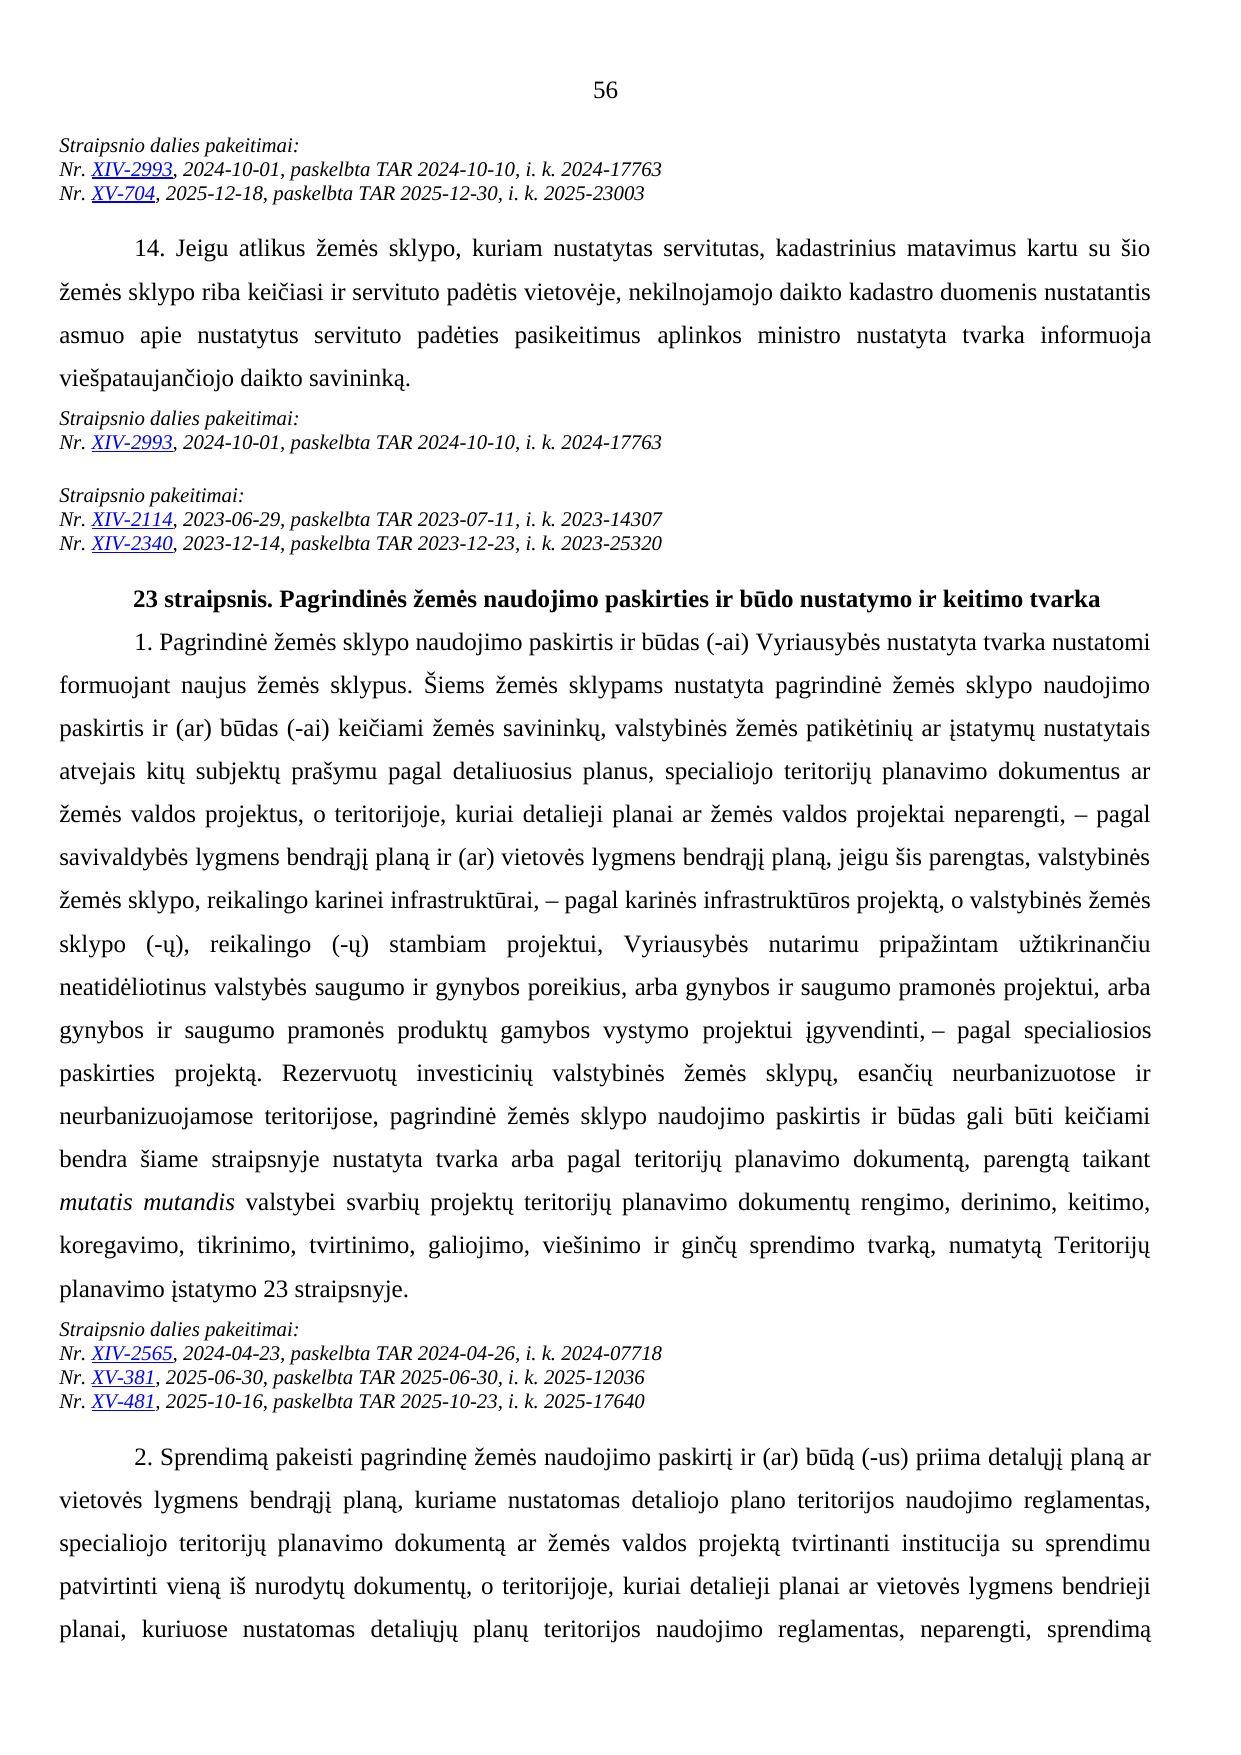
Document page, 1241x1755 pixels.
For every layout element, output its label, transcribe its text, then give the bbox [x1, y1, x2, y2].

text Straipsnio dalies pakeitimai: [59, 406, 1152, 430]
text Nr. XIV-2340, 2023-12-14, paskelbta TAR 2023-12-23, i. k. 2023-25320 [59, 531, 1152, 555]
text 1. Pagrindinė žemės sklypo naudojimo paskirtis ir būdas (-ai) Vyriausybės nustatyta tvarka nustatomi formuojant naujus žemės sklypus. Šiems žemės sklypams nustatyta pagrindinė žemės sklypo naudojimo paskirtis ir (ar) būdas (-ai) keičiami žemės savininkų, valstybinės žemės patikėtinių ar įstatymų nustatytais atvejais kitų subjektų prašymu pagal detaliuosius planus, specialiojo teritorijų planavimo dokumentus ar žemės valdos projektus, o teritorijoje, kuriai detalieji planai ar žemės valdos projektai neparengti, – pagal savivaldybės lygmens bendrąjį planą ir (ar) vietovės lygmens bendrąjį planą, jeigu šis parengtas, valstybinės žemės sklypo, reikalingo karinei infrastruktūrai, – pagal karinės infrastruktūros projektą, o valstybinės žemės sklypo (-ų), reikalingo (-ų) stambiam projektui, Vyriausybės nutarimu pripažintam užtikrinančiu neatidėliotinus valstybės saugumo ir gynybos poreikius, arba gynybos ir saugumo pramonės projektui, arba gynybos ir saugumo pramonės produktų gamybos vystymo projektui įgyvendinti, – pagal specialiosios paskirties projektą. Rezervuotų investicinių valstybinės žemės sklypų, esančių neurbanizuotose ir neurbanizuojamose teritorijose, pagrindinė žemės sklypo naudojimo paskirtis ir būdas gali būti keičiami bendra šiame straipsnyje nustatyta tvarka arba pagal teritorijų planavimo dokumentą, parengtą taikant mutatis mutandis valstybei svarbių projektų teritorijų planavimo dokumentų rengimo, derinimo, keitimo, koregavimo, tikrinimo, tvirtinimo, galiojimo, viešinimo ir ginčų sprendimo tvarką, numatytą Teritorijų planavimo įstatymo 23 straipsnyje. [59, 627, 1152, 1302]
text Nr. XIV-2565, 2024-04-23, paskelbta TAR 2024-04-26, i. k. 2024-07718 [59, 1341, 1152, 1365]
text Nr. XIV-2993, 2024-10-01, paskelbta TAR 2024-10-10, i. k. 2024-17763 [59, 157, 1152, 181]
text 14. Jeigu atlikus žemės sklypo, kuriam nustatytas servitutas, kadastrinius matavimus kartu su šio žemės sklypo riba keičiasi ir servituto padėtis vietovėje, nekilnojamojo daikto kadastro duomenis nustatantis asmuo apie nustatytus servituto padėties pasikeitimus aplinkos ministro nustatyta tvarka informuoja viešpataujančiojo daikto savininką. [59, 233, 1152, 392]
text Nr. XV-481, 2025-10-16, paskelbta TAR 2025-10-23, i. k. 2025-17640 [59, 1389, 1152, 1413]
text 23 straipsnis. Pagrindinės žemės naudojimo paskirties ir būdo nustatymo ir keitimo tvarka [133, 584, 1152, 612]
text Straipsnio dalies pakeitimai: [59, 1317, 1152, 1341]
text Straipsnio dalies pakeitimai: [59, 132, 1152, 157]
text Nr. XV-704, 2025-12-18, paskelbta TAR 2025-12-30, i. k. 2025-23003 [59, 181, 1152, 205]
text Straipsnio pakeitimai: [59, 483, 1152, 507]
text Nr. XV-381, 2025-06-30, paskelbta TAR 2025-06-30, i. k. 2025-12036 [59, 1365, 1152, 1389]
text Nr. XIV-2993, 2024-10-01, paskelbta TAR 2024-10-10, i. k. 2024-17763 [59, 430, 1152, 454]
text 2. Sprendimą pakeisti pagrindinę žemės naudojimo paskirtį ir (ar) būdą (-us) priima detalųjį planą ar vietovės lygmens bendrąjį planą, kuriame nustatomas detaliojo plano teritorijos naudojimo reglamentas, specialiojo teritorijų planavimo dokumentą ar žemės valdos projektą tvirtinanti institucija su sprendimu patvirtinti vieną iš nurodytų dokumentų, o teritorijoje, kuriai detalieji planai ar vietovės lygmens bendrieji planai, kuriuose nustatomas detaliųjų planų teritorijos naudojimo reglamentas, neparengti, sprendimą [59, 1442, 1152, 1643]
text Nr. XIV-2114, 2023-06-29, paskelbta TAR 2023-07-11, i. k. 2023-14307 [59, 507, 1152, 531]
